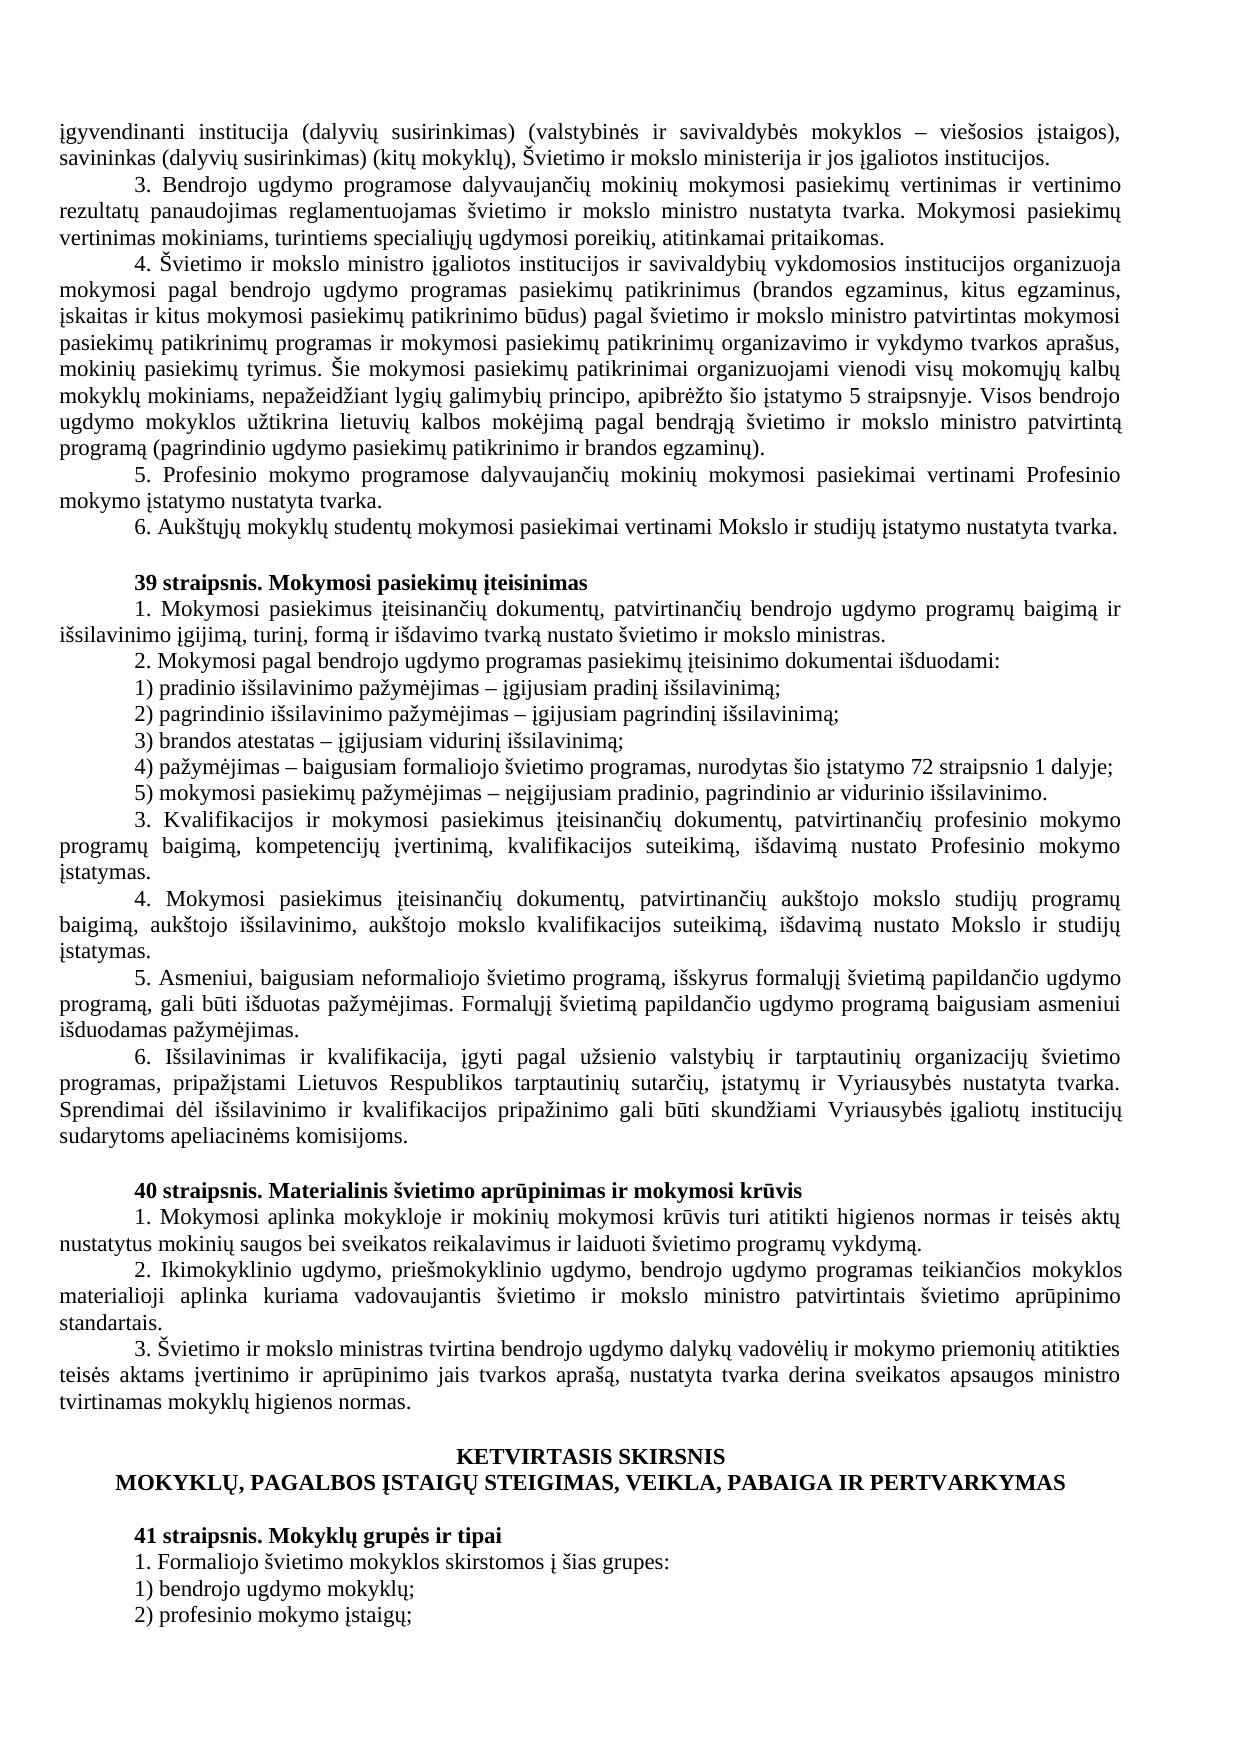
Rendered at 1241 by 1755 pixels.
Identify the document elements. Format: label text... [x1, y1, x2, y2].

text 3. Kvalifikacijos ir mokymosi pasiekimus įteisinančių dokumentų, patvirtinančių profesinio mokymo programų baigimą, kompetencijų įvertinimą, kvalifikacijos suteikimą, išdavimą nustato Profesinio mokymo įstatymas. [59, 806, 1122, 885]
text 1) bendrojo ugdymo mokyklų; [59, 1575, 1122, 1601]
text 2) pagrindinio išsilavinimo pažymėjimas – įgijusiam pagrindinį išsilavinimą; [59, 700, 1122, 727]
text 4. Mokymosi pasiekimus įteisinančių dokumentų, patvirtinančių aukštojo mokslo studijų programų baigimą, aukštojo išsilavinimo, aukštojo mokslo kvalifikacijos suteikimą, išdavimą nustato Mokslo ir studijų įstatymas. [59, 885, 1122, 964]
text 1) pradinio išsilavinimo pažymėjimas – įgijusiam pradinį išsilavinimą; [59, 674, 1122, 700]
text 3) brandos atestatas – įgijusiam vidurinį išsilavinimą; [59, 727, 1122, 753]
text 39 straipsnis. Mokymosi pasiekimų įteisinimas [59, 568, 1122, 595]
text 1. Formaliojo švietimo mokyklos skirstomos į šias grupes: [59, 1548, 1122, 1575]
text 4. Švietimo ir mokslo ministro įgaliotos institucijos ir savivaldybių vykdomosios institucijos organizuoja mokymosi pagal bendrojo ugdymo programas pasiekimų patikrinimus (brandos egzaminus, kitus egzaminus, įskaitas ir kitus mokymosi pasiekimų patikrinimo būdus) pagal švietimo ir mokslo ministro patvirtintas mokymosi pasiekimų patikrinimų programas ir mokymosi pasiekimų patikrinimų organizavimo ir vykdymo tvarkos aprašus, mokinių pasiekimų tyrimus. Šie mokymosi pasiekimų patikrinimai organizuojami vienodi visų mokomųjų kalbų mokyklų mokiniams, nepažeidžiant lygių galimybių principo, apibrėžto šio įstatymo 5 straipsnyje. Visos bendrojo ugdymo mokyklos užtikrina lietuvių kalbos mokėjimą pagal bendrąją švietimo ir mokslo ministro patvirtintą programą (pagrindinio ugdymo pasiekimų patikrinimo ir brandos egzaminų). [59, 250, 1122, 461]
text 3. Bendrojo ugdymo programose dalyvaujančių mokinių mokymosi pasiekimų vertinimas ir vertinimo rezultatų panaudojimas reglamentuojamas švietimo ir mokslo ministro nustatyta tvarka. Mokymosi pasiekimų vertinimas mokiniams, turintiems specialiųjų ugdymosi poreikių, atitinkamai pritaikomas. [59, 171, 1122, 250]
text MOKYKLŲ, PAGALBOS ĮSTAIGŲ STEIGIMAS, VEIKLA, PABAIGA IR PERTVARKYMAS [59, 1469, 1122, 1496]
text 1. Mokymosi pasiekimus įteisinančių dokumentų, patvirtinančių bendrojo ugdymo programų baigimą ir išsilavinimo įgijimą, turinį, formą ir išdavimo tvarką nustato švietimo ir mokslo ministras. [59, 595, 1122, 648]
text 2) profesinio mokymo įstaigų; [59, 1601, 1122, 1627]
text 5. Profesinio mokymo programose dalyvaujančių mokinių mokymosi pasiekimai vertinami Profesinio mokymo įstatymo nustatyta tvarka. [59, 461, 1122, 513]
text 40 straipsnis. Materialinis švietimo aprūpinimas ir mokymosi krūvis [59, 1177, 1122, 1203]
text 3. Švietimo ir mokslo ministras tvirtina bendrojo ugdymo dalykų vadovėlių ir mokymo priemonių atitikties teisės aktams įvertinimo ir aprūpinimo jais tvarkos aprašą, nustatyta tvarka derina sveikatos apsaugos ministro tvirtinamas mokyklų higienos normas. [59, 1335, 1122, 1414]
text 1. Mokymosi aplinka mokykloje ir mokinių mokymosi krūvis turi atitikti higienos normas ir teisės aktų nustatytus mokinių saugos bei sveikatos reikalavimus ir laiduoti švietimo programų vykdymą. [59, 1203, 1122, 1256]
text 5. Asmeniui, baigusiam neformaliojo švietimo programą, išskyrus formalųjį švietimą papildančio ugdymo programą, gali būti išduotas pažymėjimas. Formalųjį švietimą papildančio ugdymo programą baigusiam asmeniui išduodamas pažymėjimas. [59, 964, 1122, 1043]
text 41 straipsnis. Mokyklų grupės ir tipai [59, 1522, 1122, 1548]
text 4) pažymėjimas – baigusiam formaliojo švietimo programas, nurodytas šio įstatymo 72 straipsnio 1 dalyje; [59, 753, 1122, 779]
text 6. Aukštųjų mokyklų studentų mokymosi pasiekimai vertinami Mokslo ir studijų įstatymo nustatyta tvarka. [59, 513, 1122, 540]
text 5) mokymosi pasiekimų pažymėjimas – neįgijusiam pradinio, pagrindinio ar vidurinio išsilavinimo. [59, 779, 1122, 806]
text 2. Mokymosi pagal bendrojo ugdymo programas pasiekimų įteisinimo dokumentai išduodami: [59, 648, 1122, 674]
text 2. Ikimokyklinio ugdymo, priešmokyklinio ugdymo, bendrojo ugdymo programas teikiančios mokyklos materialioji aplinka kuriama vadovaujantis švietimo ir mokslo ministro patvirtintais švietimo aprūpinimo standartais. [59, 1256, 1122, 1335]
text 6. Išsilavinimas ir kvalifikacija, įgyti pagal užsienio valstybių ir tarptautinių organizacijų švietimo programas, pripažįstami Lietuvos Respublikos tarptautinių sutarčių, įstatymų ir Vyriausybės nustatyta tvarka. Sprendimai dėl išsilavinimo ir kvalifikacijos pripažinimo gali būti skundžiami Vyriausybės įgaliotų institucijų sudarytoms apeliacinėms komisijoms. [59, 1043, 1122, 1148]
text KETVIRTASIS SKIRSNIS [59, 1443, 1122, 1469]
text įgyvendinanti institucija (dalyvių susirinkimas) (valstybinės ir savivaldybės mokyklos – viešosios įstaigos), savininkas (dalyvių susirinkimas) (kitų mokyklų), Švietimo ir mokslo ministerija ir jos įgaliotos institucijos. [59, 118, 1122, 171]
